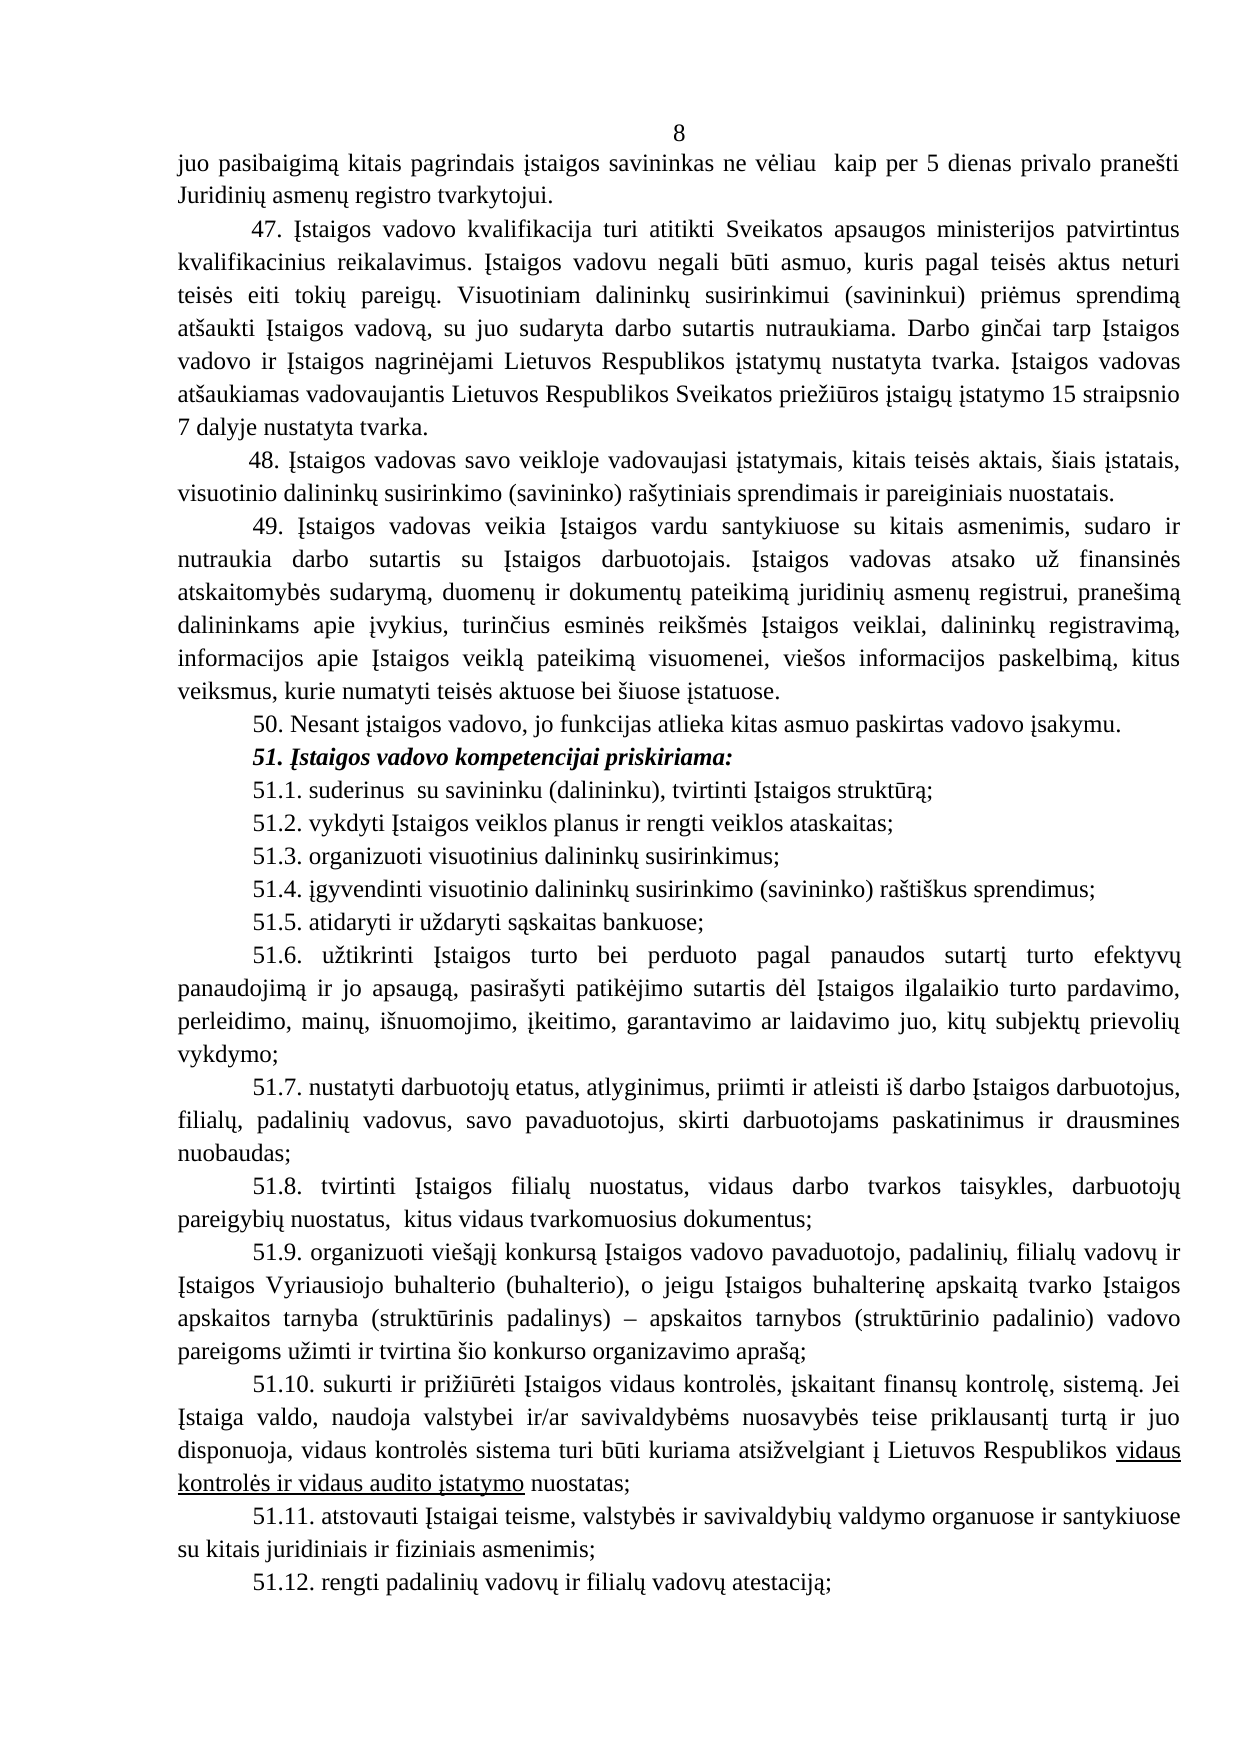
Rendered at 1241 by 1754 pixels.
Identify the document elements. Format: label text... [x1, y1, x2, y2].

text 48. Įstaigos vadovas savo veikloje vadovaujasi įstatymais, kitais teisės aktais, šiais įstatais, visuotinio dalininkų susirinkimo (savininko) rašytiniais sprendimais ir pareiginiais nuostatais. [177, 445, 1181, 507]
text 51.11. atstovauti Įstaigai teisme, valstybės ir savivaldybių valdymo organuose ir santykiuose su kitais juridiniais ir fiziniais asmenimis; [177, 1501, 1181, 1563]
text 51. Įstaigos vadovo kompetencijai priskiriama: [177, 742, 1181, 771]
text 51.4. įgyvendinti visuotinio dalininkų susirinkimo (savininko) raštiškus sprendimus; [177, 874, 1181, 903]
text 51.9. organizuoti viešąjį konkursą Įstaigos vadovo pavaduotojo, padalinių, filialų vadovų ir Įstaigos Vyriausiojo buhalterio (buhalterio), o jeigu Įstaigos buhalterinę apskaitą tvarko Įstaigos apskaitos tarnyba (struktūrinis padalinys) – apskaitos tarnybos (struktūrinio padalinio) vadovo pareigoms užimti ir tvirtina šio konkurso organizavimo aprašą; [177, 1237, 1181, 1365]
text 51.2. vykdyti Įstaigos veiklos planus ir rengti veiklos ataskaitas; [177, 808, 1181, 837]
text 51.1. suderinus su savininku (dalininku), tvirtinti Įstaigos struktūrą; [177, 775, 1181, 804]
text 47. Įstaigos vadovo kvalifikacija turi atitikti Sveikatos apsaugos ministerijos patvirtintus kvalifikacinius reikalavimus. Įstaigos vadovu negali būti asmuo, kuris pagal teisės aktus neturi teisės eiti tokių pareigų. Visuotiniam dalininkų susirinkimui (savininkui) priėmus sprendimą atšaukti Įstaigos vadovą, su juo sudaryta darbo sutartis nutraukiama. Darbo ginčai tarp Įstaigos vadovo ir Įstaigos nagrinėjami Lietuvos Respublikos įstatymų nustatyta tvarka. Įstaigos vadovas atšaukiamas vadovaujantis Lietuvos Respublikos Sveikatos priežiūros įstaigų įstatymo 15 straipsnio 7 dalyje nustatyta tvarka. [177, 214, 1181, 441]
text 51.10. sukurti ir prižiūrėti Įstaigos vidaus kontrolės, įskaitant finansų kontrolę, sistemą. Jei Įstaiga valdo, naudoja valstybei ir/ar savivaldybėms nuosavybės teise priklausantį turtą ir juo disponuoja, vidaus kontrolės sistema turi būti kuriama atsižvelgiant į Lietuvos Respublikos vidaus kontrolės ir vidaus audito įstatymo nuostatas; [177, 1369, 1181, 1497]
text juo pasibaigimą kitais pagrindais įstaigos savininkas ne vėliau kaip per 5 dienas privalo pranešti Juridinių asmenų registro tvarkytojui. [177, 148, 1181, 209]
text 50. Nesant įstaigos vadovo, jo funkcijas atlieka kitas asmuo paskirtas vadovo įsakymu. [177, 709, 1181, 738]
text 49. Įstaigos vadovas veikia Įstaigos vardu santykiuose su kitais asmenimis, sudaro ir nutraukia darbo sutartis su Įstaigos darbuotojais. Įstaigos vadovas atsako už finansinės atskaitomybės sudarymą, duomenų ir dokumentų pateikimą juridinių asmenų registrui, pranešimą dalininkams apie įvykius, turinčius esminės reikšmės Įstaigos veiklai, dalininkų registravimą, informacijos apie Įstaigos veiklą pateikimą visuomenei, viešos informacijos paskelbimą, kitus veiksmus, kurie numatyti teisės aktuose bei šiuose įstatuose. [177, 511, 1181, 705]
text 51.7. nustatyti darbuotojų etatus, atlyginimus, priimti ir atleisti iš darbo Įstaigos darbuotojus, filialų, padalinių vadovus, savo pavaduotojus, skirti darbuotojams paskatinimus ir drausmines nuobaudas; [177, 1072, 1181, 1167]
text 51.12. rengti padalinių vadovų ir filialų vadovų atestaciją; [177, 1567, 1181, 1596]
text 51.8. tvirtinti Įstaigos filialų nuostatus, vidaus darbo tvarkos taisykles, darbuotojų pareigybių nuostatus, kitus vidaus tvarkomuosius dokumentus; [177, 1171, 1181, 1233]
text 51.6. užtikrinti Įstaigos turto bei perduoto pagal panaudos sutartį turto efektyvų panaudojimą ir jo apsaugą, pasirašyti patikėjimo sutartis dėl Įstaigos ilgalaikio turto pardavimo, perleidimo, mainų, išnuomojimo, įkeitimo, garantavimo ar laidavimo juo, kitų subjektų prievolių vykdymo; [177, 940, 1181, 1068]
text 51.5. atidaryti ir uždaryti sąskaitas bankuose; [177, 907, 1181, 936]
text 51.3. organizuoti visuotinius dalininkų susirinkimus; [177, 841, 1181, 870]
